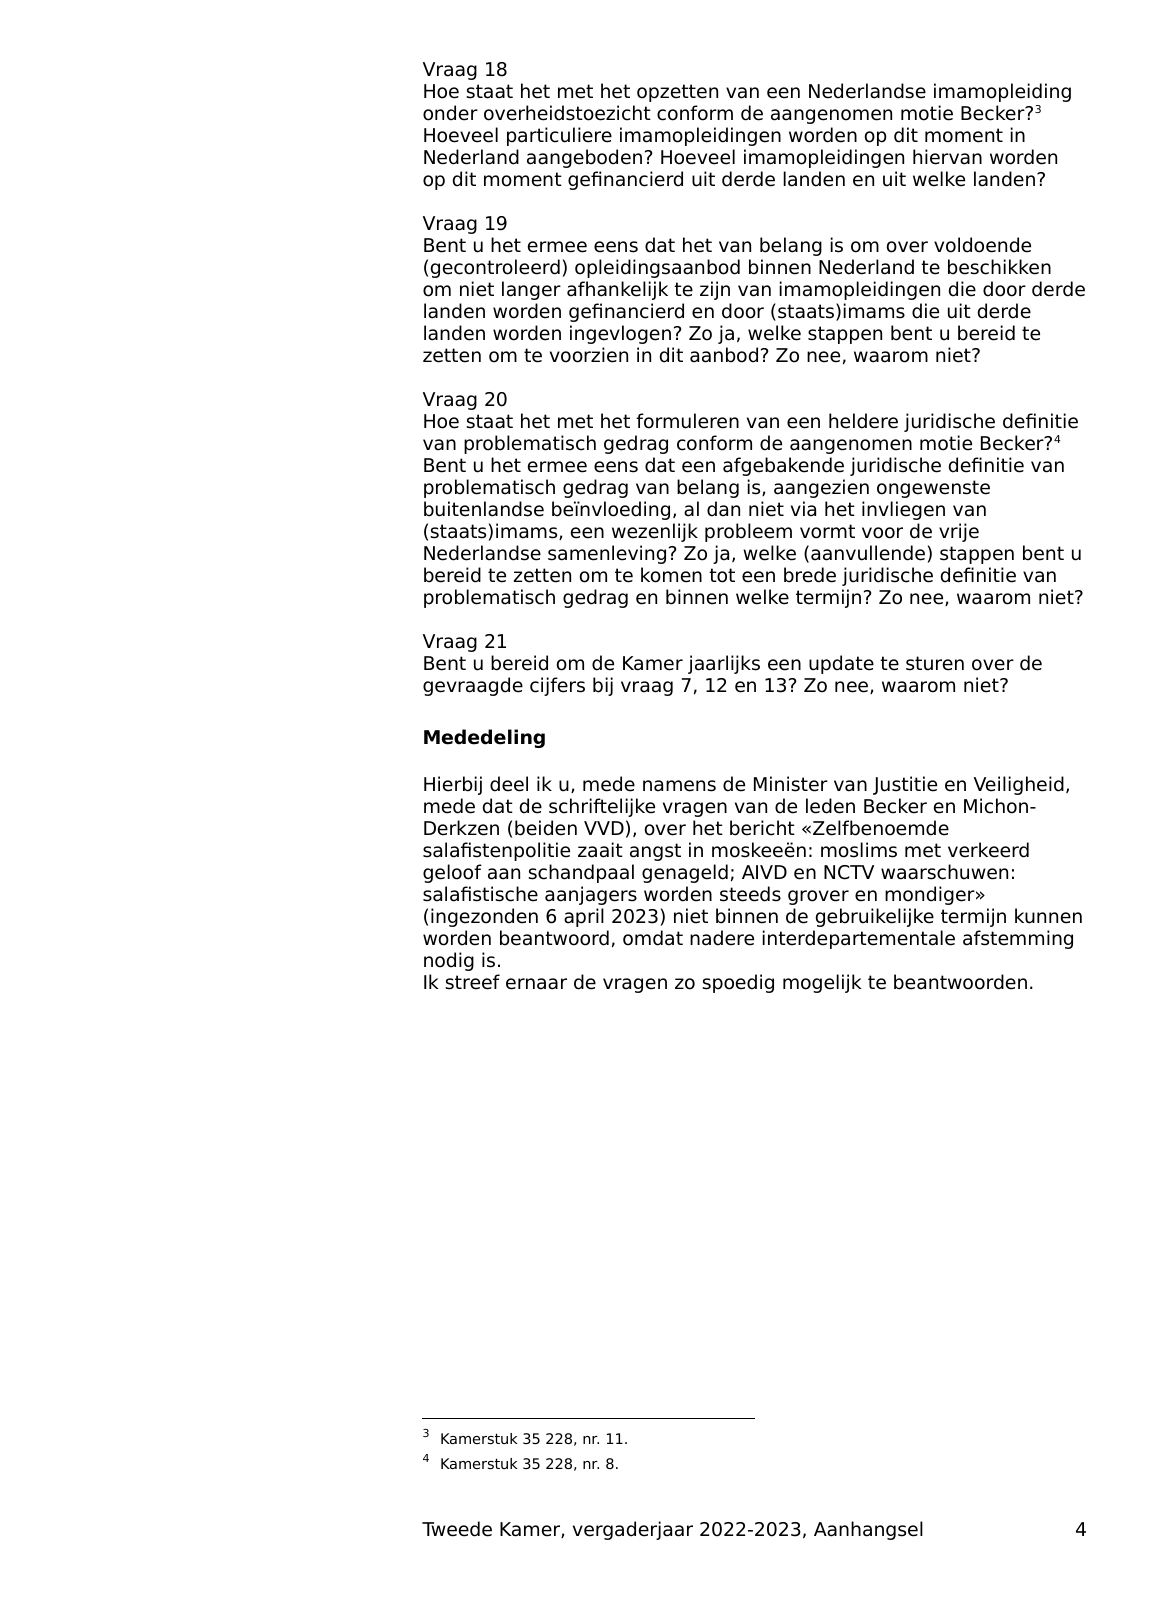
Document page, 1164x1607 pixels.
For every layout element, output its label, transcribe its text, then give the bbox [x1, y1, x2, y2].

text Kamerstuk 35 228, nr. 8. [422, 1452, 1087, 1474]
text Vraag 21 [422, 631, 1087, 653]
text Kamerstuk 35 228, nr. 11. [422, 1427, 1087, 1449]
text Hoe staat het met het formuleren van een heldere juridische definitie van problematisch gedrag conform de aangenomen motie Becker? Bent u het ermee eens dat een afgebakende juridische definitie van problematisch gedrag van belang is, aangezien ongewenste buitenlandse beïnvloeding, al dan niet via het invliegen van (staats)imams, een wezenlijk probleem vormt voor de vrije Nederlandse samenleving? Zo ja, welke (aanvullende) stappen bent u bereid te zetten om te komen tot een brede juridische definitie van problematisch gedrag en binnen welke termijn? Zo nee, waarom niet? [422, 411, 1087, 609]
subtitle Mededeling [422, 727, 1087, 749]
text Bent u het ermee eens dat het van belang is om over voldoende (gecontroleerd) opleidingsaanbod binnen Nederland te beschikken om niet langer afhankelijk te zijn van imamopleidingen die door derde landen worden gefinancierd en door (staats)imams die uit derde landen worden ingevlogen? Zo ja, welke stappen bent u bereid te zetten om te voorzien in dit aanbod? Zo nee, waarom niet? [422, 235, 1087, 367]
text Bent u bereid om de Kamer jaarlijks een update te sturen over de gevraagde cijfers bij vraag 7, 12 en 13? Zo nee, waarom niet? [422, 653, 1087, 697]
text Vraag 18 [422, 59, 1087, 81]
text Hoe staat het met het opzetten van een Nederlandse imamopleiding onder overheidstoezicht conform de aangenomen motie Becker? Hoeveel particuliere imamopleidingen worden op dit moment in Nederland aangeboden? Hoeveel imamopleidingen hiervan worden op dit moment gefinancierd uit derde landen en uit welke landen? [422, 81, 1087, 191]
text Vraag 19 [422, 213, 1087, 235]
text Vraag 20 [422, 389, 1087, 411]
text Ik streef ernaar de vragen zo spoedig mogelijk te beantwoorden. [422, 972, 1087, 994]
text Hierbij deel ik u, mede namens de Minister van Justitie en Veiligheid, mede dat de schriftelijke vragen van de leden Becker en Michon-Derkzen (beiden VVD), over het bericht «Zelfbenoemde salafistenpolitie zaait angst in moskeeën: moslims met verkeerd geloof aan schandpaal genageld; AIVD en NCTV waarschuwen: salafistische aanjagers worden steeds grover en mondiger» (ingezonden 6 april 2023) niet binnen de gebruikelijke termijn kunnen worden beantwoord, omdat nadere interdepartementale afstemming nodig is. [422, 774, 1087, 972]
